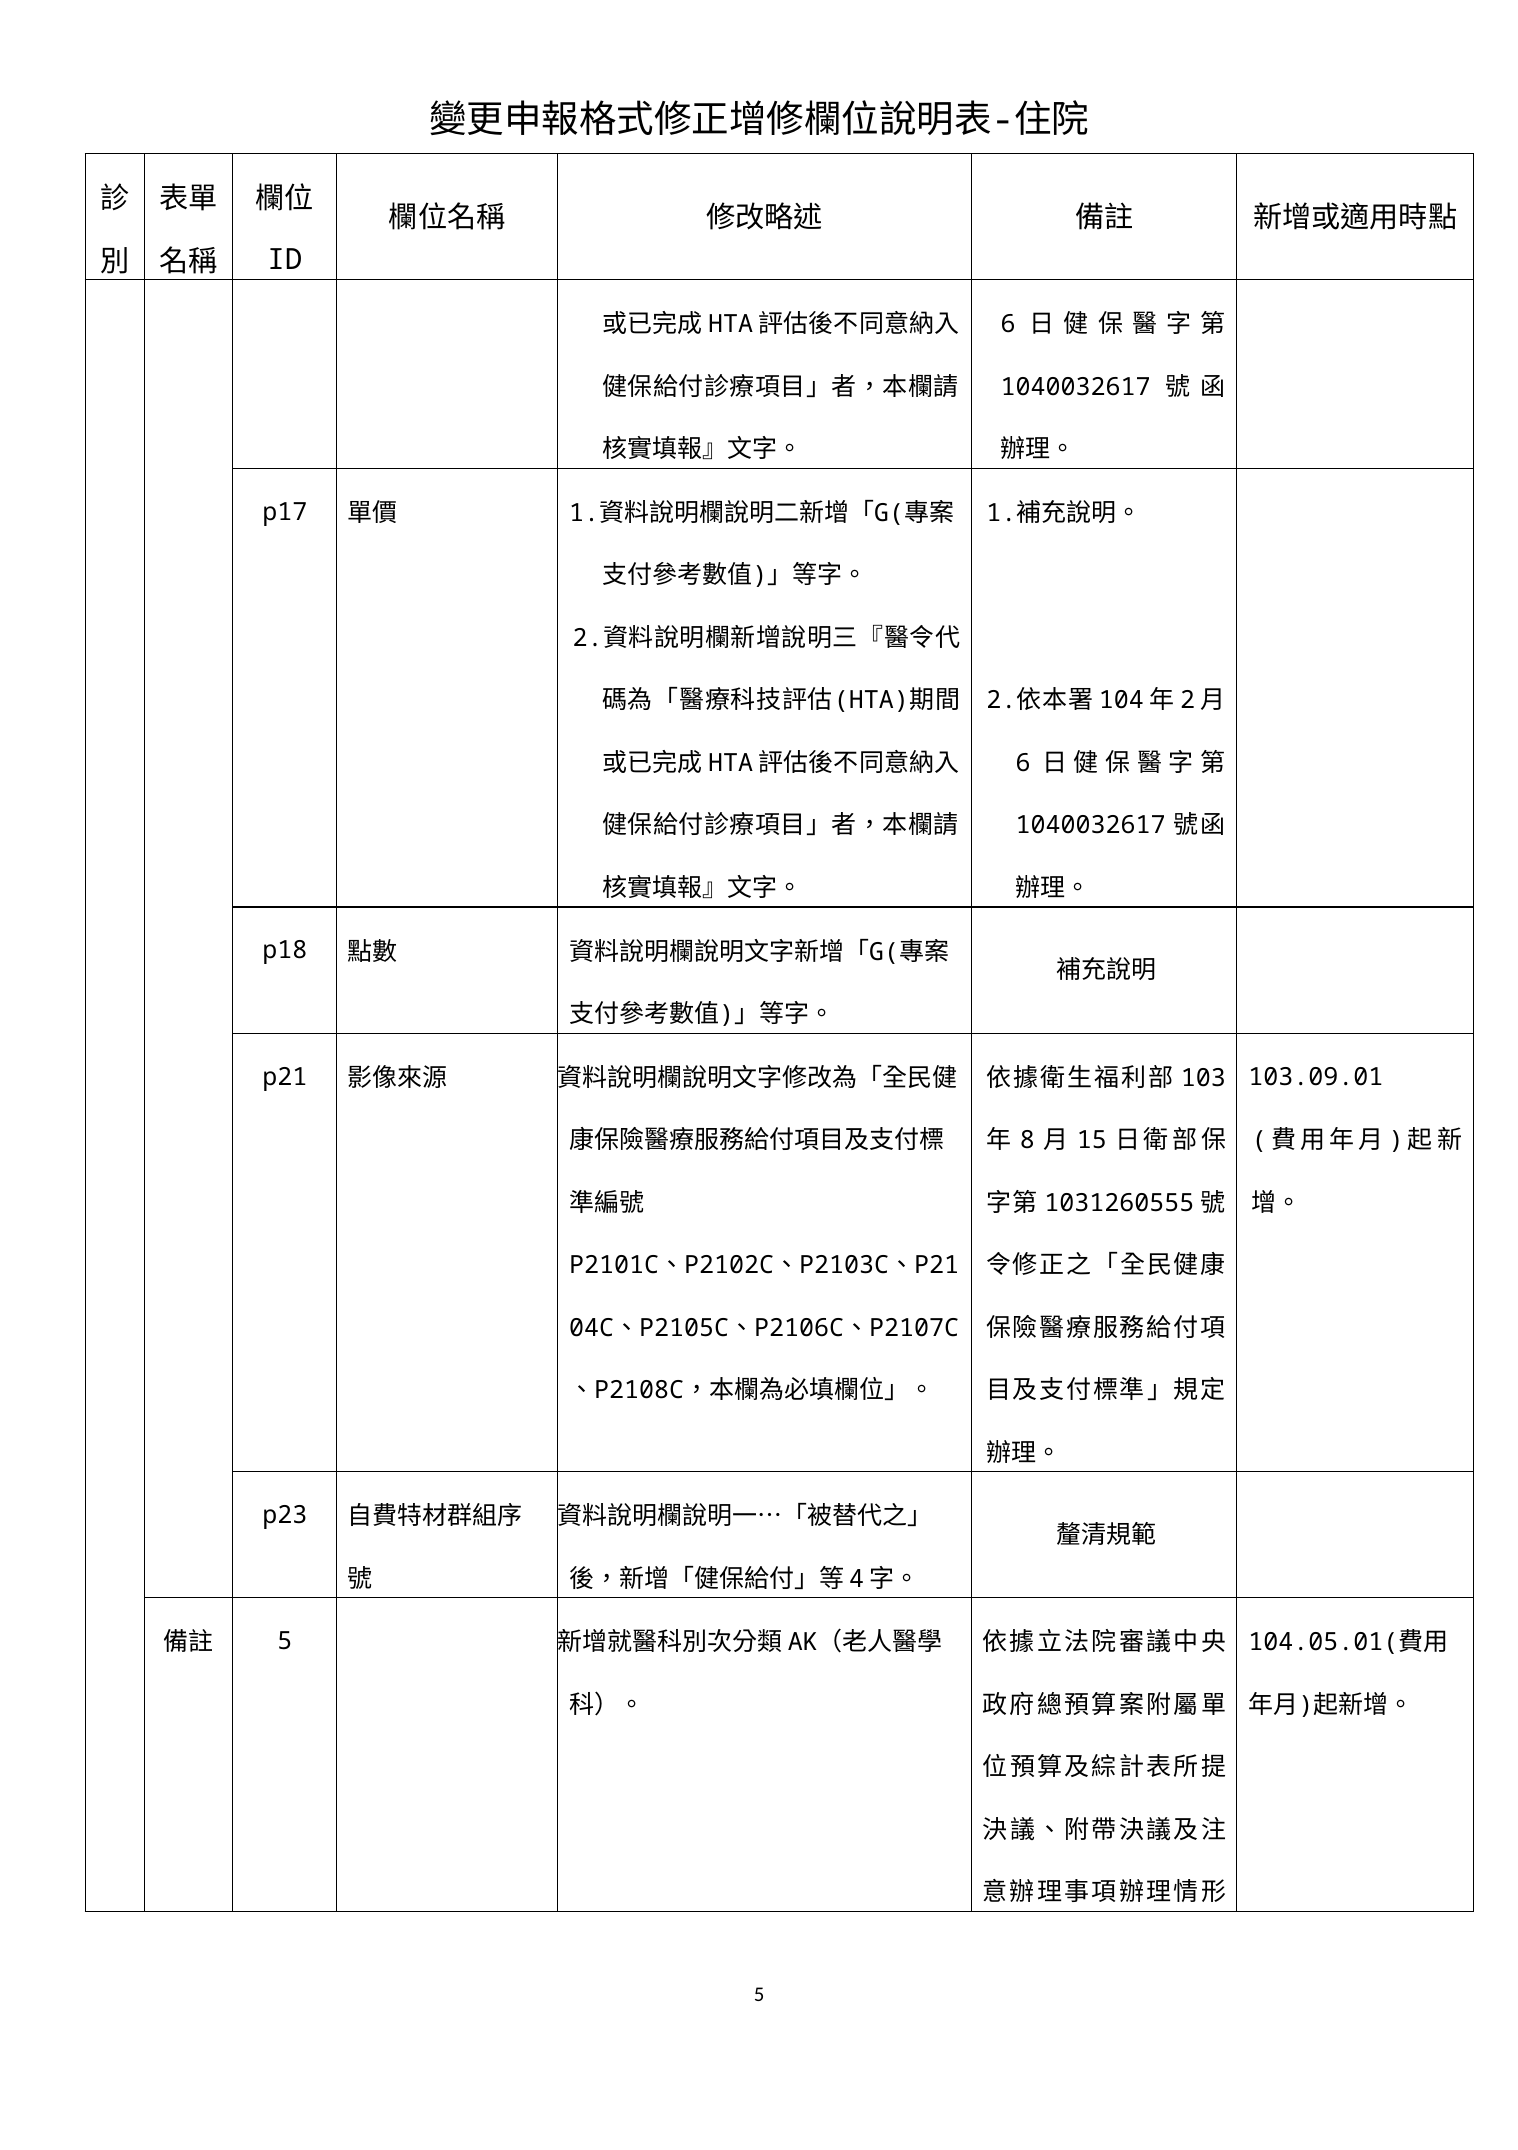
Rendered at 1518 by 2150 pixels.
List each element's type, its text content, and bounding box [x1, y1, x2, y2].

table_cell [1237, 908, 1473, 1032]
table_cell [145, 280, 232, 1597]
table_cell [86, 280, 144, 1911]
table_header 診別 [86, 154, 144, 279]
table_cell 自費特材群組序號 [337, 1472, 557, 1597]
table_cell [233, 280, 336, 468]
table_cell 5 [233, 1598, 336, 1911]
table_cell [1237, 280, 1473, 468]
table_cell 103.09.01 (費用年月)起新增。 [1237, 1034, 1473, 1471]
table_header 新增或適用時點 [1237, 154, 1473, 279]
table_header 表單 名稱 [145, 154, 232, 279]
table_cell 1.資料說明欄說明二新增「G(專案支付參考數值)」等字。 2.資料說明欄新增說明三『醫令代碼為「醫療科技評估(HTA)期間或已完成HTA評估後不同意納入健保給付診療項目」者，本欄請核實填報』文字。 [558, 469, 971, 906]
table_header 備註 [972, 154, 1236, 279]
table_cell 資料說明欄說明一…「被替代之」後，新增「健保給付」等4字。 [558, 1472, 971, 1597]
table_cell p23 [233, 1472, 336, 1597]
table_cell 6日健保醫字第1040032617號函辦理。 [972, 280, 1236, 468]
table_cell 資料說明欄說明文字新增「G(專案支付參考數值)」等字。 [558, 908, 971, 1032]
table_cell 新增就醫科別次分類AK（老人醫學科）。 [558, 1598, 971, 1911]
table_cell 依據衛生福利部103年8月15日衛部保字第1031260555號令修正之「全民健康保險醫療服務給付項目及支付標準」規定辦理。 [972, 1034, 1236, 1471]
table_cell 資料說明欄說明文字修改為「全民健康保險醫療服務給付項目及支付標準編號P2101C、P2102C、P2103C、P2104C、P2105C、P2106C、P2107C、P2108C，本欄為必填欄位」。 [558, 1034, 971, 1471]
table_cell 或已完成HTA評估後不同意納入健保給付診療項目」者，本欄請核實填報』文字。 [558, 280, 971, 468]
table_cell 備註 [145, 1598, 232, 1911]
table_cell 影像來源 [337, 1034, 557, 1471]
table_header 修改略述 [558, 154, 971, 279]
table_cell p21 [233, 1034, 336, 1471]
table_cell p18 [233, 908, 336, 1032]
table_cell [1237, 1472, 1473, 1597]
table_cell 單價 [337, 469, 557, 906]
table_cell 依據立法院審議中央政府總預算案附屬單位預算及綜計表所提決議、附帶決議及注意辦理事項辦理情形 [972, 1598, 1236, 1911]
table_cell 補充說明 [972, 908, 1236, 1032]
table_cell [1237, 469, 1473, 906]
table_cell p17 [233, 469, 336, 906]
table_cell 釐清規範 [972, 1472, 1236, 1597]
table_cell 點數 [337, 908, 557, 1032]
table_cell 1.補充說明。 2.依本署104年2月6日健保醫字第1040032617號函辦理。 [972, 469, 1236, 906]
table_header 欄位名稱 [337, 154, 557, 279]
table_cell 104.05.01(費用年月)起新增。 [1237, 1598, 1473, 1911]
table_cell [337, 1598, 557, 1911]
table_header 欄位 ID [233, 154, 336, 279]
table_cell [337, 280, 557, 468]
